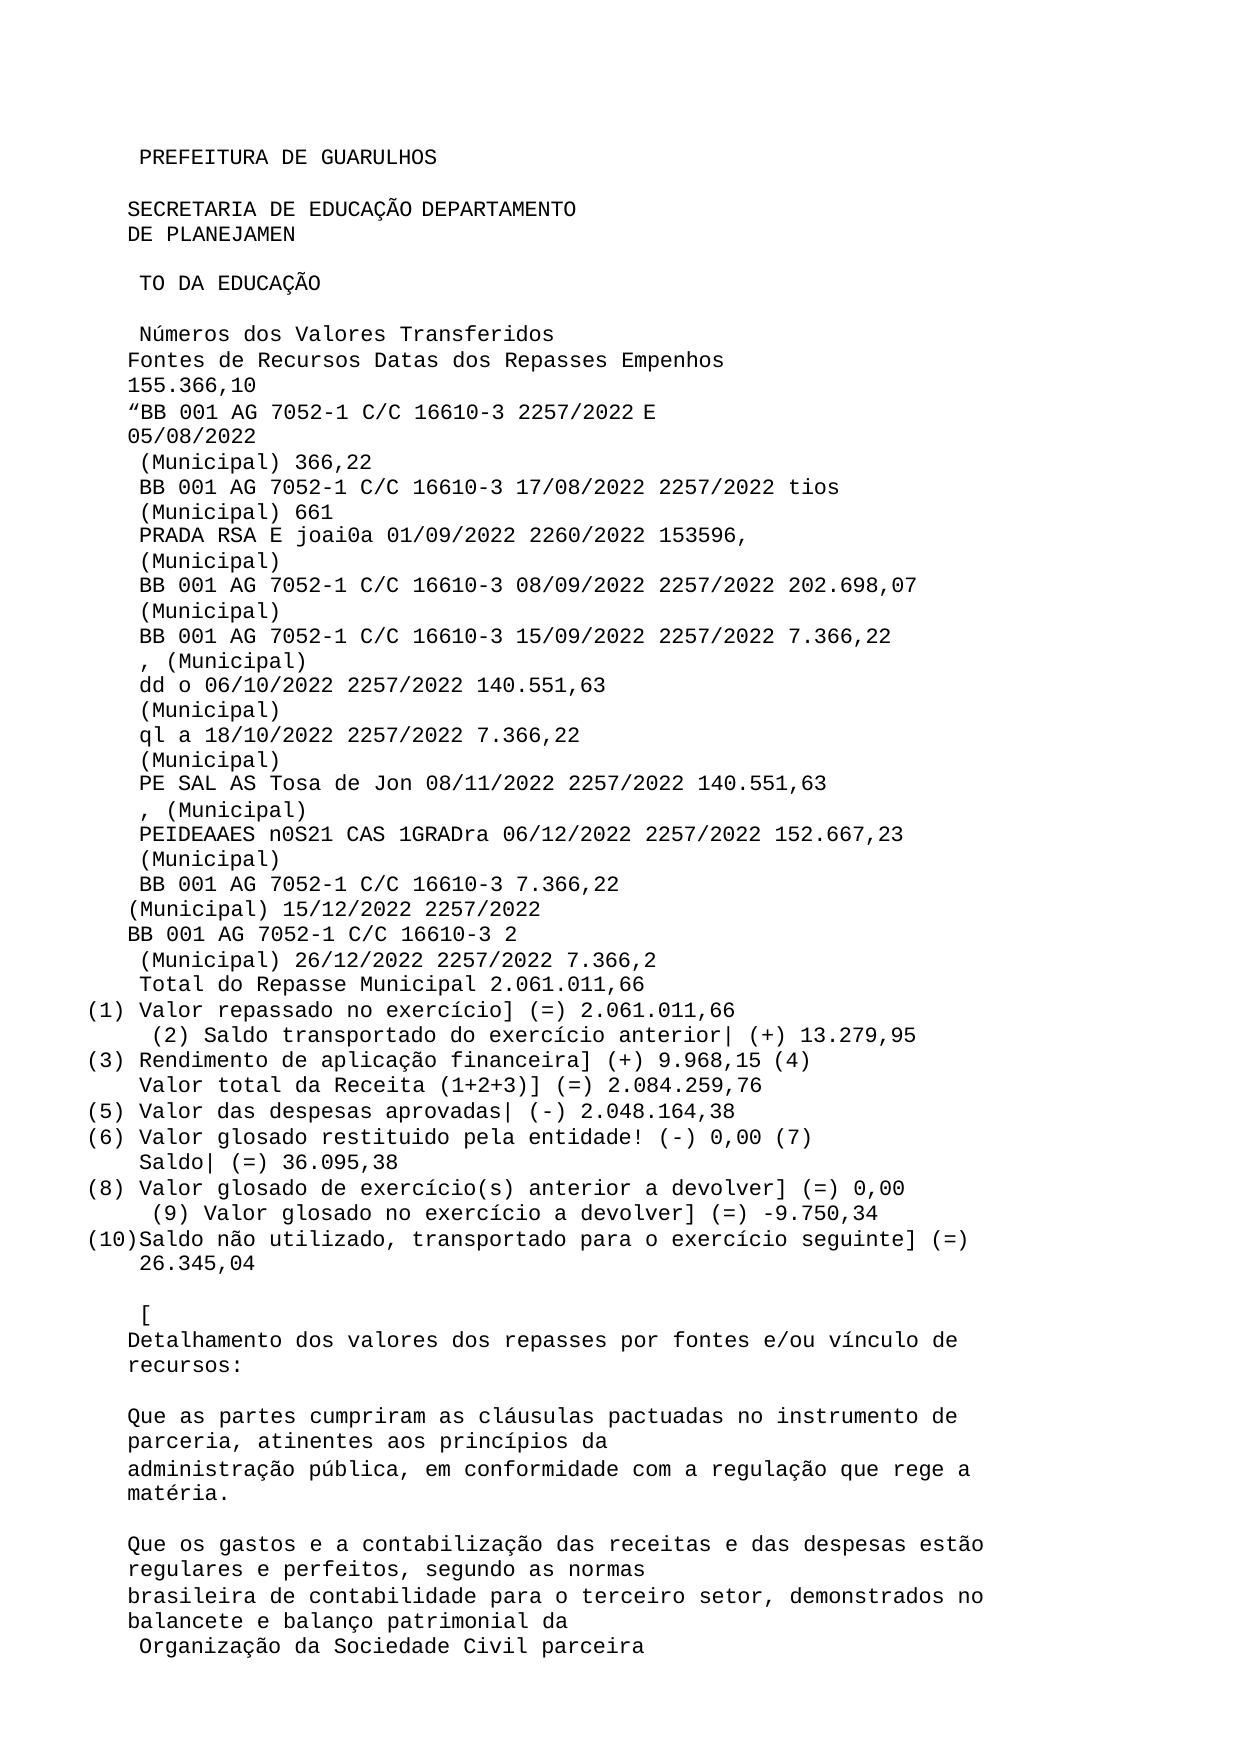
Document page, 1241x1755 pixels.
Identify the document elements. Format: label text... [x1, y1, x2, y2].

text “BB 001 AG 7052-1 C/C 16610-3 2257/2022 E 05/08/2022 [127, 398, 657, 450]
text (Municipal) [139, 698, 1066, 723]
text (Municipal) [139, 747, 1066, 772]
text Números dos Valores Transferidos [139, 322, 1066, 347]
text (Municipal) 661 [139, 499, 1066, 524]
text ql a 18/10/2022 2257/2022 7.366,22 [139, 723, 1066, 747]
text (Municipal) 15/12/2022 2257/2022 BB 001 AG 7052-1 C/C 16610-3 2 [127, 896, 577, 948]
list Saldo não utilizado, transportado para o exercício seguinte] (=) 26.345,04 [127, 1226, 1046, 1277]
text Organização da Sociedade Civil parceira [139, 1635, 1066, 1660]
list Saldo transportado do exercício anterior| (+) 13.279,95 [192, 1023, 1066, 1047]
list Valor das despesas aprovadas| (-) 2.048.164,38 [127, 1099, 1066, 1124]
list Valor repassado no exercício] (=) 2.061.011,66 [127, 998, 1066, 1023]
text PRADA RSA E joai0a 01/09/2022 2260/2022 153596, [139, 524, 1066, 549]
text BB 001 AG 7052-1 C/C 16610-3 7.366,22 [139, 872, 1066, 896]
list Valor glosado de exercício(s) anterior a devolver] (=) 0,00 [127, 1176, 1066, 1201]
text PREFEITURA DE GUARULHOS [139, 146, 1066, 171]
text Fontes de Recursos Datas dos Repasses Empenhos 155.366,10 [127, 347, 823, 398]
list Rendimento de aplicação financeira] (+) 9.968,15 (4) Valor total da Receita (1+2+3)] (=) 2.084.259,76 [127, 1047, 823, 1099]
text (Municipal) 26/12/2022 2257/2022 7.366,2 [139, 948, 1066, 973]
text , (Municipal) [139, 797, 1066, 822]
text , (Municipal) [139, 648, 1066, 673]
text BB 001 AG 7052-1 C/C 16610-3 08/09/2022 2257/2022 202.698,07 [139, 574, 1066, 598]
text TO DA EDUCAÇÃO [139, 272, 1066, 297]
text [ [139, 1302, 1066, 1327]
text (Municipal) 366,22 [139, 450, 1066, 474]
text Que as partes cumpriram as cláusulas pactuadas no instrumento de parceria, atinentes aos princípios da [127, 1403, 1046, 1455]
list Valor glosado restituido pela entidade! (-) 0,00 (7) Saldo| (=) 36.095,38 [127, 1124, 823, 1176]
text PE SAL AS Tosa de Jon 08/11/2022 2257/2022 140.551,63 [139, 772, 1066, 797]
text Total do Repasse Municipal 2.061.011,66 [139, 973, 1066, 998]
text administração pública, em conformidade com a regulação que rege a matéria. [127, 1455, 1044, 1506]
text (Municipal) [139, 847, 1066, 872]
text brasileira de contabilidade para o terceiro setor, demonstrados no balancete e balanço patrimonial da [127, 1583, 1046, 1635]
text PEIDEAAES n0S21 CAS 1GRADra 06/12/2022 2257/2022 152.667,23 [139, 822, 1066, 847]
text SECRETARIA DE EDUCAÇÃO DEPARTAMENTO DE PLANEJAMEN [127, 196, 577, 248]
text Detalhamento dos valores dos repasses por fontes e/ou vínculo de recursos: [127, 1327, 1046, 1379]
text (Municipal) [139, 599, 1066, 623]
text (Municipal) [139, 549, 1066, 574]
text BB 001 AG 7052-1 C/C 16610-3 15/09/2022 2257/2022 7.366,22 [139, 623, 1066, 648]
text dd o 06/10/2022 2257/2022 140.551,63 [139, 673, 1066, 698]
text BB 001 AG 7052-1 C/C 16610-3 17/08/2022 2257/2022 tios [139, 474, 1066, 499]
text Que os gastos e a contabilização das receitas e das despesas estão regulares e perfeitos, segundo as normas [127, 1531, 1046, 1583]
list Valor glosado no exercício a devolver] (=) -9.750,34 [192, 1201, 1066, 1226]
